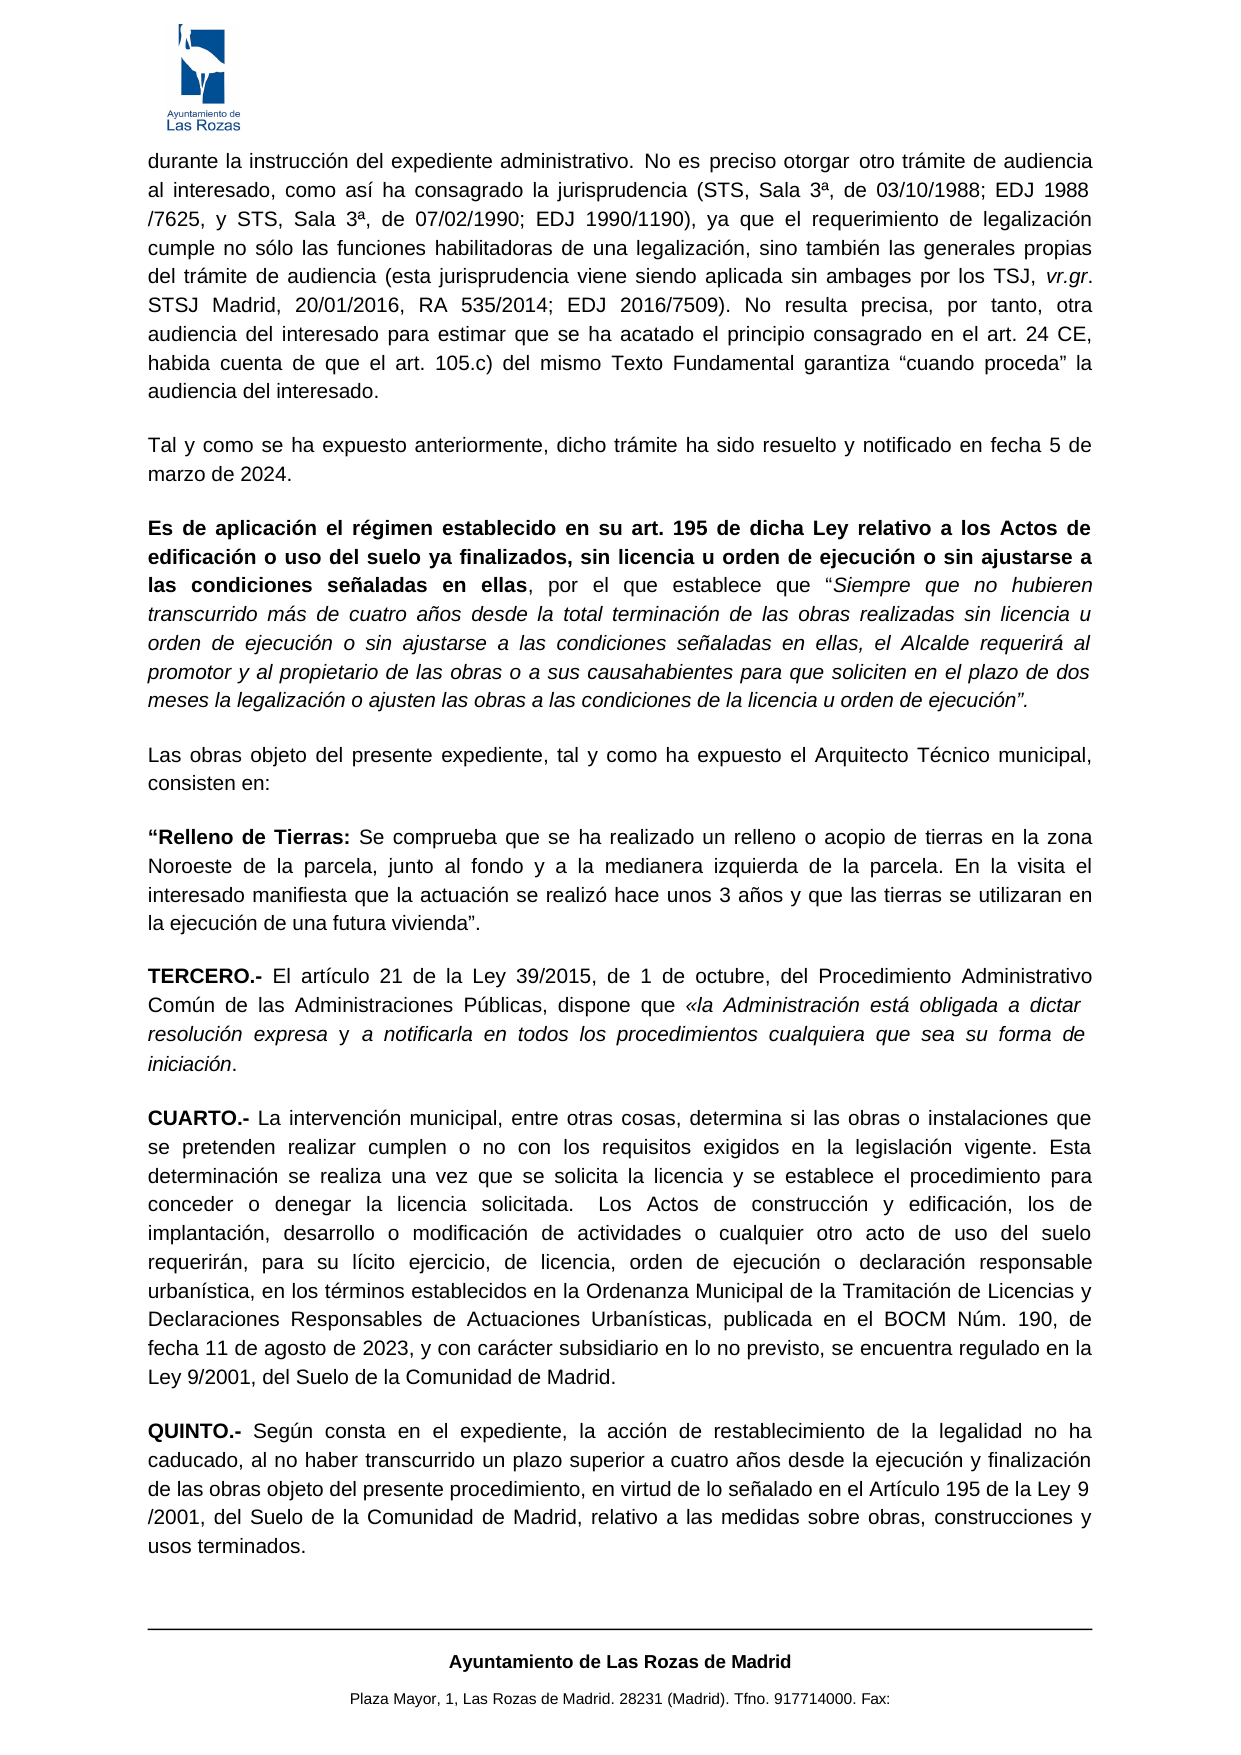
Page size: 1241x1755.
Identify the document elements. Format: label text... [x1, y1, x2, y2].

text TERCERO.- El artículo 21 de la Ley 39/2015, de 1 de octubre, del Procedimiento Administrativo Común de las Administraciones Públicas, dispone que «la Administración está obligada a dictar [148, 964, 1093, 1017]
text QUINTO.- Según consta en el expediente, la acción de restablecimiento de la legalidad no ha caducado, al no haber transcurrido un plazo superior a cuatro años desde la ejecución y finalización de las obras objeto del presente procedimiento, en virtud de lo señalado en el Artículo 195 de la Ley 9 [148, 1419, 1093, 1500]
text /7625, y STS, Sala 3ª, de 07/02/1990; EDJ 1990/1190), ya que el requerimiento de legalización cumple no sólo las funciones habilitadoras de una legalización, sino también las generales propias del trámite de audiencia (esta jurisprudencia viene siendo aplicada sin ambages por los TSJ, vr.gr. STSJ Madrid, 20/01/2016, RA 535/2014; EDJ 2016/7509). No resulta precisa, por tanto, otra audiencia del interesado para estimar que se ha acatado el principio consagrado en el art. 24 CE, habida cuenta de que el art. 105.c) del mismo Texto Fundamental garantiza “cuando proceda” la audiencia del interesado. [148, 207, 1093, 403]
text Las obras objeto del presente expediente, tal y como ha expuesto el Arquitecto Técnico municipal, consisten en: [148, 742, 1093, 795]
text Es de aplicación el régimen establecido en su art. 195 de dicha Ley relativo a los Actos de edificación o uso del suelo ya finalizados, sin licencia u orden de ejecución o sin ajustarse a las condiciones señaladas en ellas, por el que establece que “Siempre que no hubieren transcurrido más de cuatro años desde la total terminación de las obras realizadas sin licencia u orden de ejecución o sin ajustarse a las condiciones señaladas en ellas, el Alcalde requerirá al promotor y al propietario de las obras o a sus causahabientes para que soliciten en el plazo de dos meses la legalización o ajusten las obras a las condiciones de la licencia u orden de ejecución”. [148, 516, 1093, 712]
text resolución expresa y [148, 1022, 351, 1046]
text /2001, del Suelo de la Comunidad de Madrid, relativo a las medidas sobre obras, construcciones y usos terminados. [148, 1505, 1093, 1558]
text iniciación. [148, 1051, 351, 1075]
text “Relleno de Tierras: Se comprueba que se ha realizado un relleno o acopio de tierras en la zona Noroeste de la parcela, junto al fondo y a la medianera izquierda de la parcela. En la visita el interesado manifiesta que la actuación se realizó hace unos 3 años y que las tierras se utilizaran en la ejecución de una futura vivienda”. [148, 825, 1093, 935]
text Tal y como se ha expuesto anteriormente, dicho trámite ha sido resuelto y notificado en fecha 5 de marzo de 2024. [148, 433, 1093, 486]
text durante la instrucción del expediente administrativo. No es preciso otorgar otro trámite de audiencia al interesado, como así ha consagrado la jurisprudencia (STS, Sala 3ª, de 03/10/1988; EDJ 1988 [148, 149, 1093, 202]
text a notificarla en todos los procedimientos cualquiera que sea su forma de [362, 1022, 1130, 1046]
text CUARTO.- La intervención municipal, entre otras cosas, determina si las obras o instalaciones que se pretenden realizar cumplen o no con los requisitos exigidos en la legislación vigente. Esta determinación se realiza una vez que se solicita la licencia y se establece el procedimiento para conceder o denegar la licencia solicitada. Los Actos de construcción y edificación, los de implantación, desarrollo o modificación de actividades o cualquier otro acto de uso del suelo requerirán, para su lícito ejercicio, de licencia, orden de ejecución o declaración responsable urbanística, en los términos establecidos en la Ordenanza Municipal de la Tramitación de Licencias y Declaraciones Responsables de Actuaciones Urbanísticas, publicada en el BOCM Núm. 190, de fecha 11 de agosto de 2023, y con carácter subsidiario en lo no previsto, se encuentra regulado en la Ley 9/2001, del Suelo de la Comunidad de Madrid. [148, 1106, 1093, 1389]
